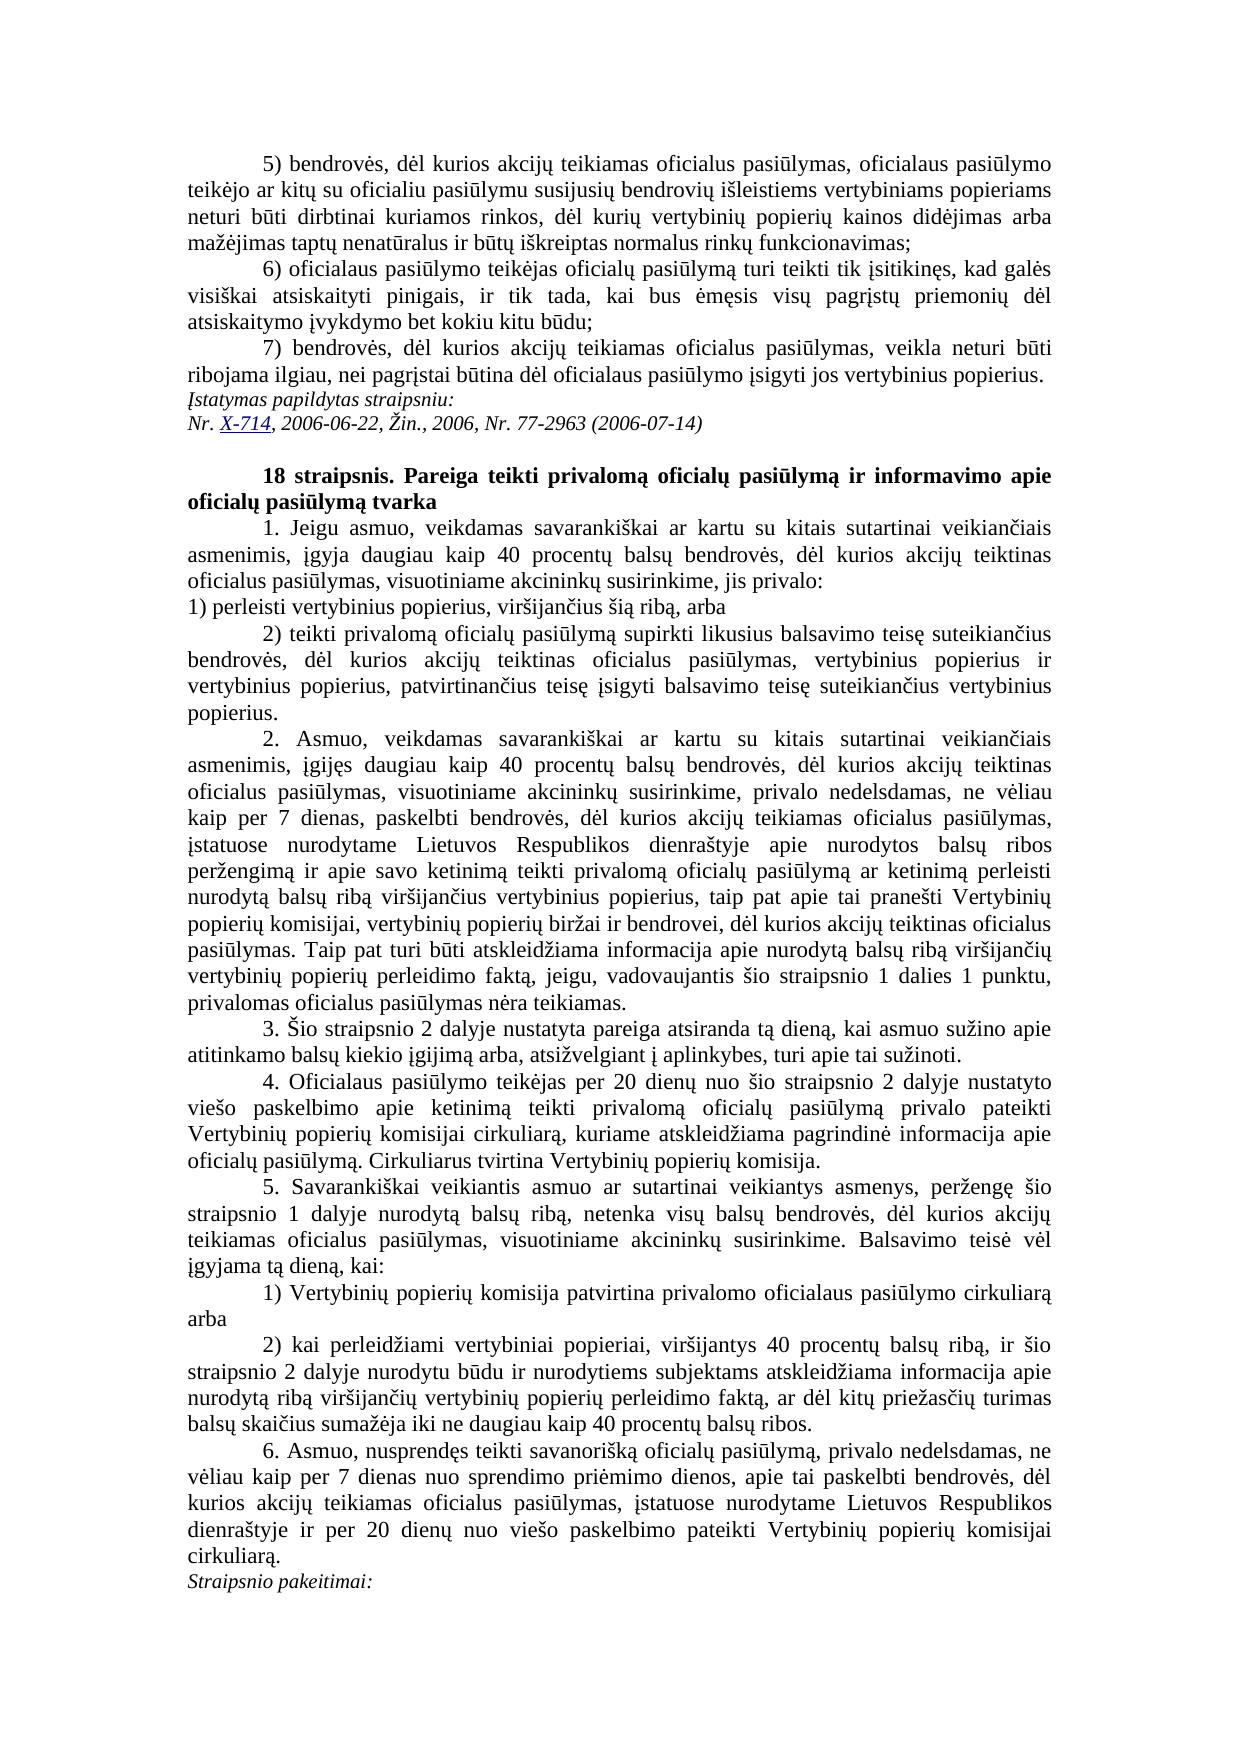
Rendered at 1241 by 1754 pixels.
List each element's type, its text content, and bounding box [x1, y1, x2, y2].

text 7) bendrovės, dėl kurios akcijų teikiamas oficialus pasiūlymas, veikla neturi būti ribojama ilgiau, nei pagrįstai būtina dėl oficialaus pasiūlymo įsigyti jos vertybinius popierius. [187, 334, 1053, 387]
text 1) Vertybinių popierių komisija patvirtina privalomo oficialaus pasiūlymo cirkuliarą arba [187, 1279, 1053, 1331]
text 6) oficialaus pasiūlymo teikėjas oficialų pasiūlymą turi teikti tik įsitikinęs, kad galės visiškai atsiskaityti pinigais, ir tik tada, kai bus ėmęsis visų pagrįstų priemonių dėl atsiskaitymo įvykdymo bet kokiu kitu būdu; [187, 255, 1053, 334]
text Nr. X-714, 2006-06-22, Žin., 2006, Nr. 77-2963 (2006-07-14) [187, 411, 1053, 435]
text 5) bendrovės, dėl kurios akcijų teikiamas oficialus pasiūlymas, oficialaus pasiūlymo teikėjo ar kitų su oficialiu pasiūlymu susijusių bendrovių išleistiems vertybiniams popieriams neturi būti dirbtinai kuriamos rinkos, dėl kurių vertybinių popierių kainos didėjimas arba mažėjimas taptų nenatūralus ir būtų iškreiptas normalus rinkų funkcionavimas; [187, 150, 1053, 255]
text 1. Jeigu asmuo, veikdamas savarankiškai ar kartu su kitais sutartinai veikiančiais asmenimis, įgyja daugiau kaip 40 procentų balsų bendrovės, dėl kurios akcijų teiktinas oficialus pasiūlymas, visuotiniame akcininkų susirinkime, jis privalo: [187, 514, 1053, 593]
text 2) kai perleidžiami vertybiniai popieriai, viršijantys 40 procentų balsų ribą, ir šio straipsnio 2 dalyje nurodytu būdu ir nurodytiems subjektams atskleidžiama informacija apie nurodytą ribą viršijančių vertybinių popierių perleidimo faktą, ar dėl kitų priežasčių turimas balsų skaičius sumažėja iki ne daugiau kaip 40 procentų balsų ribos. [187, 1331, 1053, 1437]
text 1) perleisti vertybinius popierius, viršijančius šią ribą, arba [187, 593, 1053, 620]
text 18 straipsnis. Pareiga teikti privalomą oficialų pasiūlymą ir informavimo apie oficialų pasiūlymą tvarka [187, 462, 1053, 514]
text Straipsnio pakeitimai: [187, 1568, 1053, 1593]
text 2) teikti privalomą oficialų pasiūlymą supirkti likusius balsavimo teisę suteikiančius bendrovės, dėl kurios akcijų teiktinas oficialus pasiūlymas, vertybinius popierius ir vertybinius popierius, patvirtinančius teisę įsigyti balsavimo teisę suteikiančius vertybinius popierius. [187, 620, 1053, 725]
text 4. Oficialaus pasiūlymo teikėjas per 20 dienų nuo šio straipsnio 2 dalyje nustatyto viešo paskelbimo apie ketinimą teikti privalomą oficialų pasiūlymą privalo pateikti Vertybinių popierių komisijai cirkuliarą, kuriame atskleidžiama pagrindinė informacija apie oficialų pasiūlymą. Cirkuliarus tvirtina Vertybinių popierių komisija. [187, 1068, 1053, 1173]
text 2. Asmuo, veikdamas savarankiškai ar kartu su kitais sutartinai veikiančiais asmenimis, įgijęs daugiau kaip 40 procentų balsų bendrovės, dėl kurios akcijų teiktinas oficialus pasiūlymas, visuotiniame akcininkų susirinkime, privalo nedelsdamas, ne vėliau kaip per 7 dienas, paskelbti bendrovės, dėl kurios akcijų teikiamas oficialus pasiūlymas, įstatuose nurodytame Lietuvos Respublikos dienraštyje apie nurodytos balsų ribos peržengimą ir apie savo ketinimą teikti privalomą oficialų pasiūlymą ar ketinimą perleisti nurodytą balsų ribą viršijančius vertybinius popierius, taip pat apie tai pranešti Vertybinių popierių komisijai, vertybinių popierių biržai ir bendrovei, dėl kurios akcijų teiktinas oficialus pasiūlymas. Taip pat turi būti atskleidžiama informacija apie nurodytą balsų ribą viršijančių vertybinių popierių perleidimo faktą, jeigu, vadovaujantis šio straipsnio 1 dalies 1 punktu, privalomas oficialus pasiūlymas nėra teikiamas. [187, 725, 1053, 1015]
text 6. Asmuo, nusprendęs teikti savanorišką oficialų pasiūlymą, privalo nedelsdamas, ne vėliau kaip per 7 dienas nuo sprendimo priėmimo dienos, apie tai paskelbti bendrovės, dėl kurios akcijų teikiamas oficialus pasiūlymas, įstatuose nurodytame Lietuvos Respublikos dienraštyje ir per 20 dienų nuo viešo paskelbimo pateikti Vertybinių popierių komisijai cirkuliarą. [187, 1437, 1053, 1568]
text Įstatymas papildytas straipsniu: [187, 387, 1053, 411]
text 3. Šio straipsnio 2 dalyje nustatyta pareiga atsiranda tą dieną, kai asmuo sužino apie atitinkamo balsų kiekio įgijimą arba, atsižvelgiant į aplinkybes, turi apie tai sužinoti. [187, 1015, 1053, 1068]
text 5. Savarankiškai veikiantis asmuo ar sutartinai veikiantys asmenys, peržengę šio straipsnio 1 dalyje nurodytą balsų ribą, netenka visų balsų bendrovės, dėl kurios akcijų teikiamas oficialus pasiūlymas, visuotiniame akcininkų susirinkime. Balsavimo teisė vėl įgyjama tą dieną, kai: [187, 1173, 1053, 1279]
